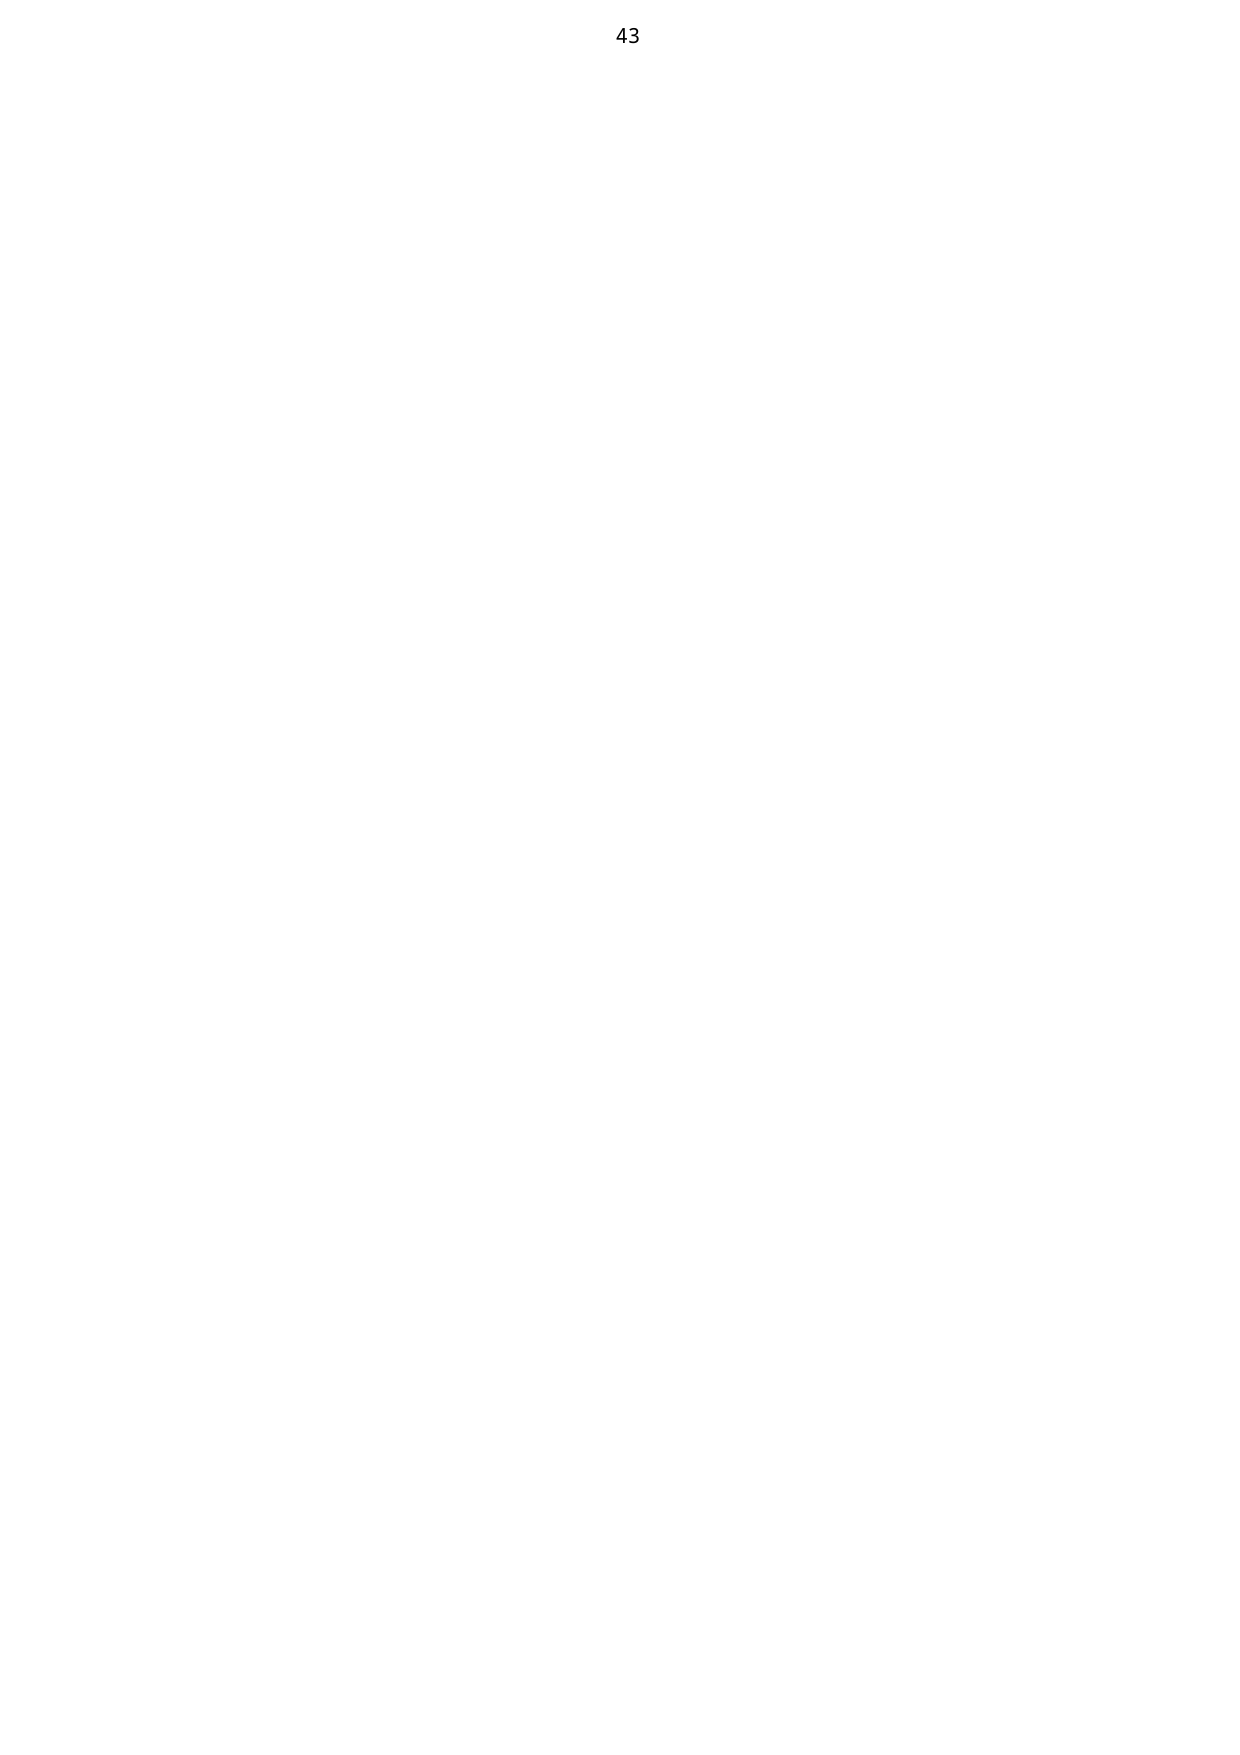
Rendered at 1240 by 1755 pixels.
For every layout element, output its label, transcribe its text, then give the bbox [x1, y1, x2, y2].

text 43 [615, 21, 1240, 49]
